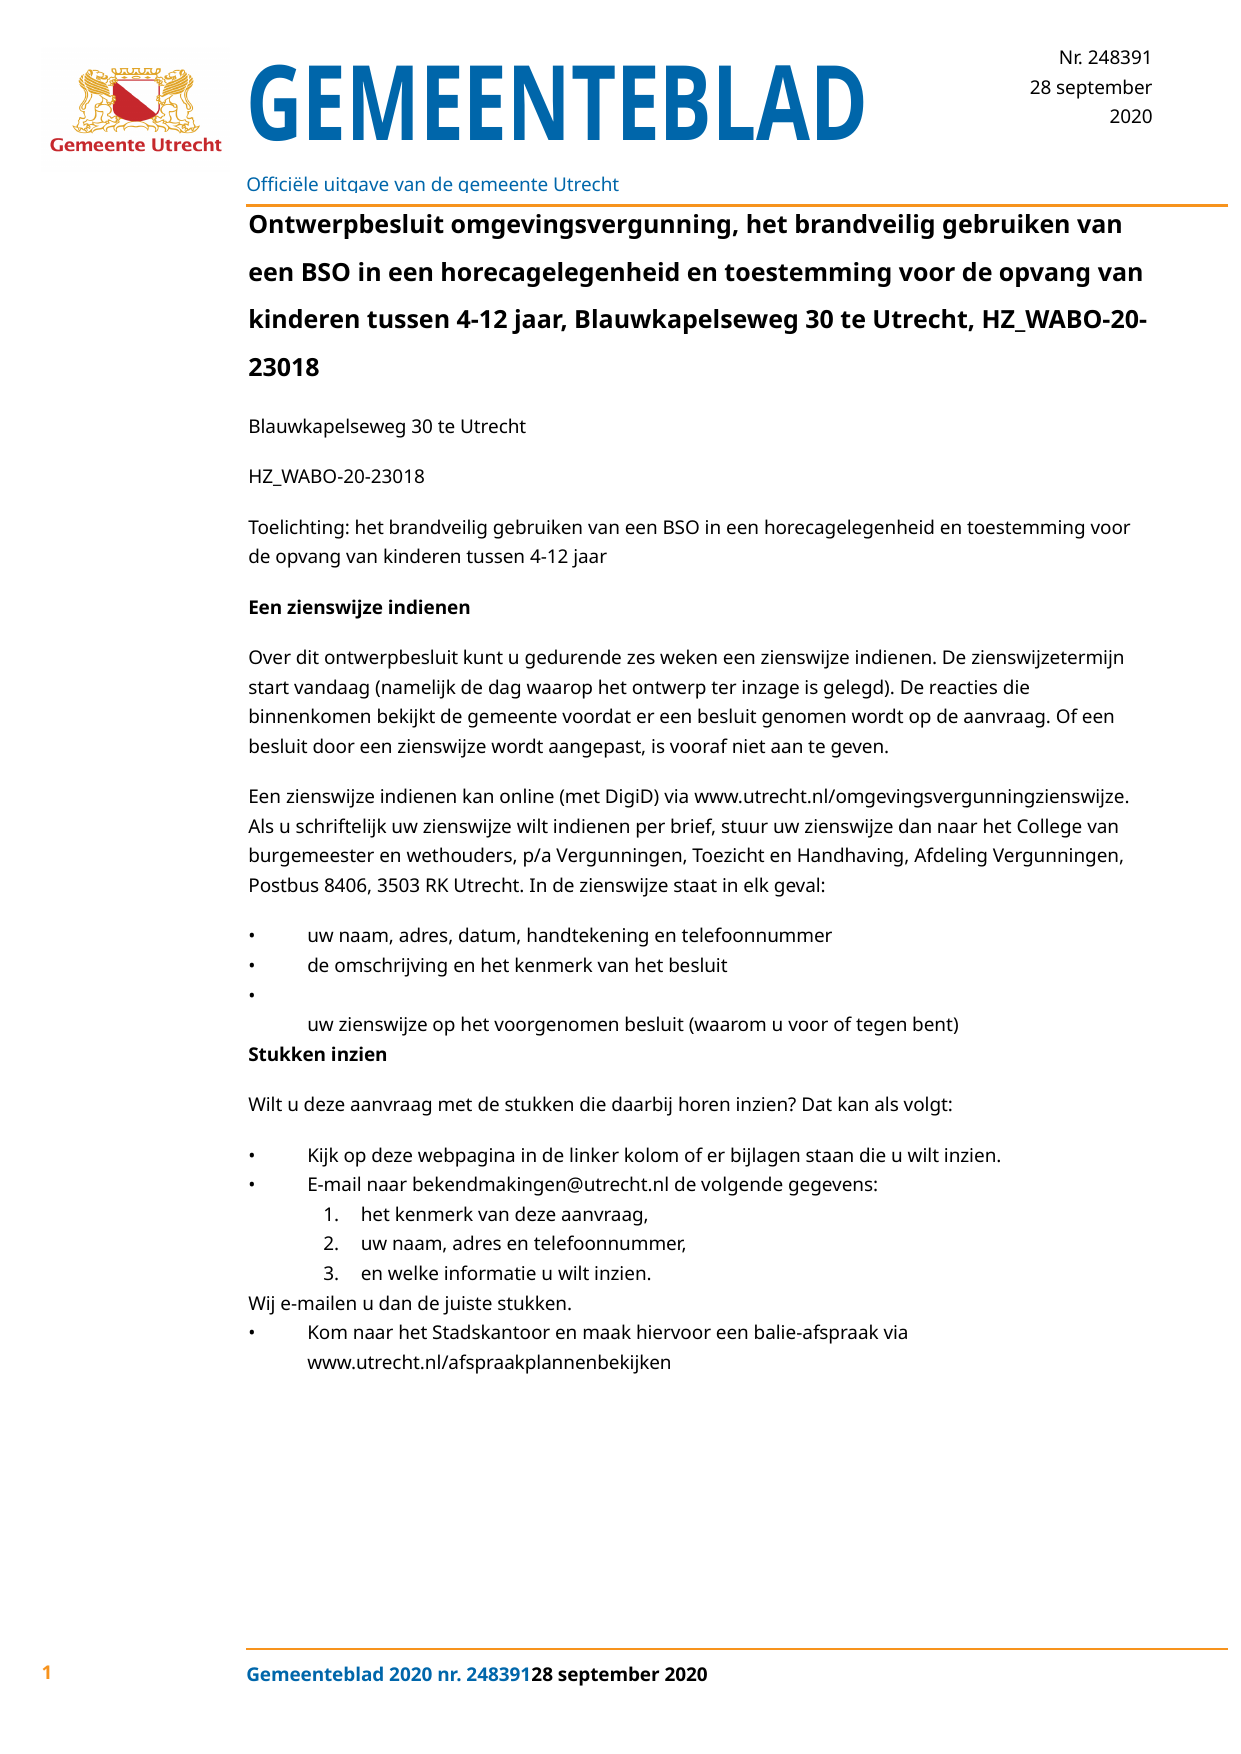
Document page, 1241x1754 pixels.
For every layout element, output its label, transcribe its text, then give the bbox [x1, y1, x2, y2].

list en welke informatie u wilt inzien. [323, 1260, 1152, 1286]
text Wilt u deze aanvraag met de stukken die daarbij horen inzien? Dat kan als volgt: [248, 1091, 1152, 1117]
text Toelichting: het brandveilig gebruiken van een BSO in een horecagelegenheid en toestemming voor de opvang van kinderen tussen 4-12 jaar [248, 514, 1152, 569]
list het kenmerk van deze aanvraag, [323, 1201, 1152, 1227]
text Over dit ontwerpbesluit kunt u gedurende zes weken een zienswijze indienen. De zienswijzetermijn start vandaag (namelijk de dag waarop het ontwerp ter inzage is gelegd). De reacties die binnenkomen bekijkt de gemeente voordat er een besluit genomen wordt op de aanvraag. Of een besluit door een zienswijze wordt aangepast, is vooraf niet aan te geven. [248, 644, 1152, 759]
text Stukken inzien [248, 1041, 1152, 1067]
list uw naam, adres, datum, handtekening en telefoonnummer [248, 923, 1152, 948]
text Een zienswijze indienen kan online (met DigiD) via www.utrecht.nl/omgevingsvergunningzienswijze. Als u schriftelijk uw zienswijze wilt indienen per brief, stuur uw zienswijze dan naar het College van burgemeester en wethouders, p/a Vergunningen, Toezicht en Handhaving, Afdeling Vergunningen, Postbus 8406, 3503 RK Utrecht. In de zienswijze staat in elk geval: [248, 783, 1152, 898]
text Wij e-mailen u dan de juiste stukken. [248, 1290, 1152, 1316]
list uw zienswijze op het voorgenomen besluit (waarom u voor of tegen bent) [248, 1011, 1152, 1037]
list uw naam, adres en telefoonnummer, [323, 1231, 1152, 1256]
list E-mail naar bekendmakingen@utrecht.nl de volgende gegevens: [248, 1171, 1152, 1197]
list de omschrijving en het kenmerk van het besluit [248, 952, 1152, 978]
text HZ_WABO-20-23018 [248, 463, 1152, 489]
text Een zienswijze indienen [248, 594, 1152, 620]
picture [41, 47, 231, 172]
text Ontwerpbesluit omgevingsvergunning, het brandveilig gebruiken van een BSO in een horecagelegenheid en toestemming voor de opvang van kinderen tussen 4-12 jaar, Blauwkapelseweg 30 te Utrecht, HZ_WABO-20-23018 [248, 207, 1152, 384]
list Kijk op deze webpagina in de linker kolom of er bijlagen staan die u wilt inzien. [248, 1142, 1152, 1168]
text Blauwkapelseweg 30 te Utrecht [248, 413, 1152, 439]
list Kom naar het Stadskantoor en maak hiervoor een balie-afspraak via www.utrecht.nl/afspraakplannenbekijken [248, 1319, 1152, 1375]
